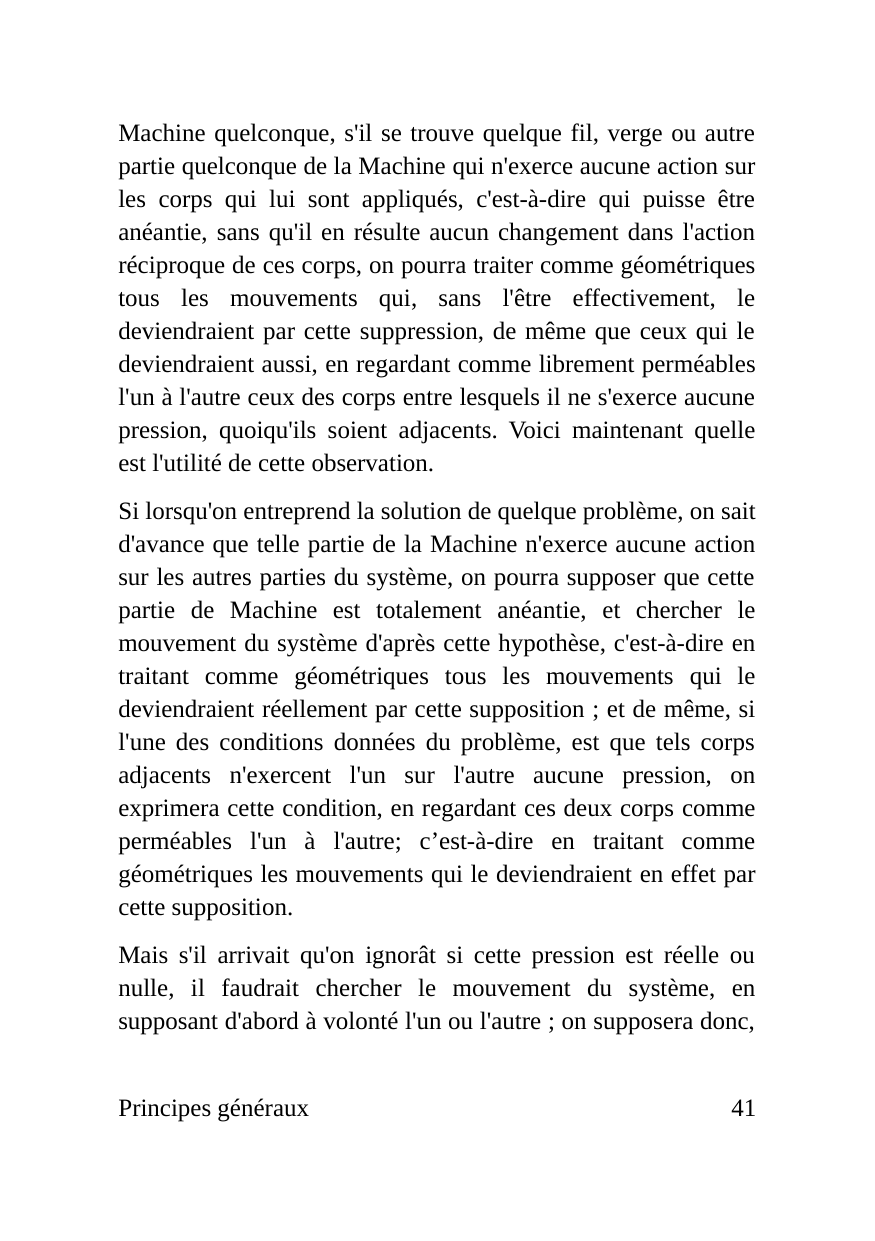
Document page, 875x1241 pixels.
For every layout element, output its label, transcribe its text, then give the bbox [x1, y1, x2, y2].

text Mais s'il arrivait qu'on ignorât si cette pression est réelle ou nulle, il faudrait chercher le mouvement du système, en supposant d'abord à volonté l'un ou l'autre ; on supposera donc, [118, 940, 756, 1034]
text Si lorsqu'on entreprend la solution de quelque problème, on sait d'avance que telle partie de la Machine n'exerce aucune action sur les autres parties du système, on pourra supposer que cette partie de Machine est totalement anéantie, et chercher le mouvement du système d'après cette hypothèse, c'est-à-dire en traitant comme géométriques tous les mouvements qui le deviendraient réellement par cette supposition ; et de même, si l'une des conditions données du problème, est que tels corps adjacents n'exercent l'un sur l'autre aucune pression, on exprimera cette condition, en regardant ces deux corps comme perméables l'un à l'autre; c’est-à-dire en traitant comme géométriques les mouvements qui le deviendraient en effet par cette supposition. [118, 496, 756, 921]
text Machine quelconque, s'il se trouve quelque fil, verge ou autre partie quelconque de la Machine qui n'exerce aucune action sur les corps qui lui sont appliqués, c'est-à-dire qui puisse être anéantie, sans qu'il en résulte aucun changement dans l'action réciproque de ces corps, on pourra traiter comme géométriques tous les mouvements qui, sans l'être effectivement, le deviendraient par cette suppression, de même que ceux qui le deviendraient aussi, en regardant comme librement perméables l'un à l'autre ceux des corps entre lesquels il ne s'exerce aucune pression, quoiqu'ils soient adjacents. Voici maintenant quelle est l'utilité de cette observation. [118, 118, 756, 477]
